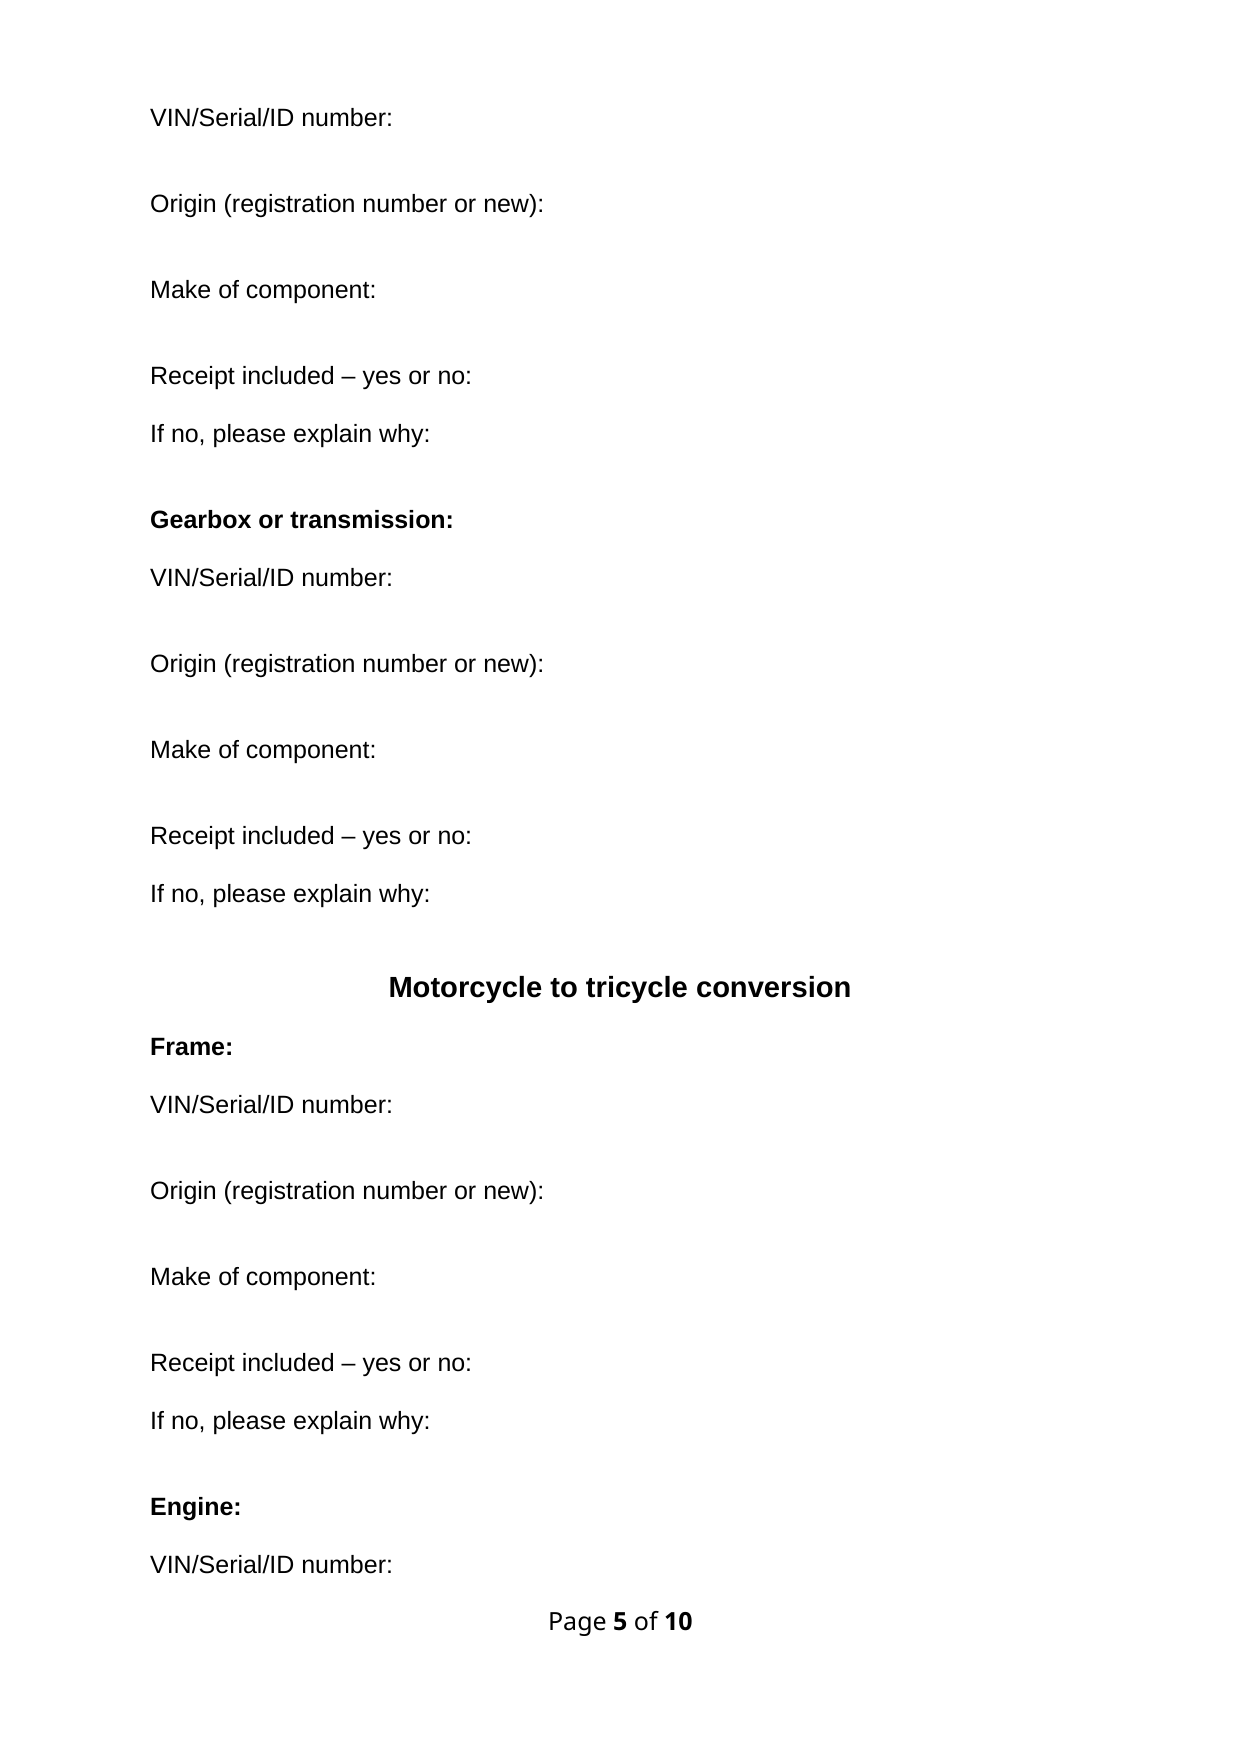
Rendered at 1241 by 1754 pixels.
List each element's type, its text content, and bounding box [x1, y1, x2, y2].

text If no, please explain why: [150, 419, 1090, 447]
text Frame: [150, 1032, 1090, 1061]
text If no, please explain why: [150, 879, 1090, 907]
text Origin (registration number or new): [150, 1176, 1090, 1204]
text Receipt included – yes or no: [150, 361, 1090, 390]
text Make of component: [150, 1262, 1090, 1291]
text Origin (registration number or new): [150, 189, 1090, 217]
text VIN/Serial/ID number: [150, 1089, 1090, 1118]
text Motorcycle to tricycle conversion [150, 970, 1090, 1003]
text Make of component: [150, 735, 1090, 764]
text Receipt included – yes or no: [150, 1348, 1090, 1377]
text Origin (registration number or new): [150, 649, 1090, 677]
text Make of component: [150, 275, 1090, 304]
text Gearbox or transmission: [150, 505, 1090, 534]
text VIN/Serial/ID number: [150, 1549, 1090, 1578]
text Receipt included – yes or no: [150, 821, 1090, 850]
text Engine: [150, 1492, 1090, 1521]
text VIN/Serial/ID number: [150, 102, 1090, 131]
text VIN/Serial/ID number: [150, 562, 1090, 591]
text If no, please explain why: [150, 1406, 1090, 1434]
